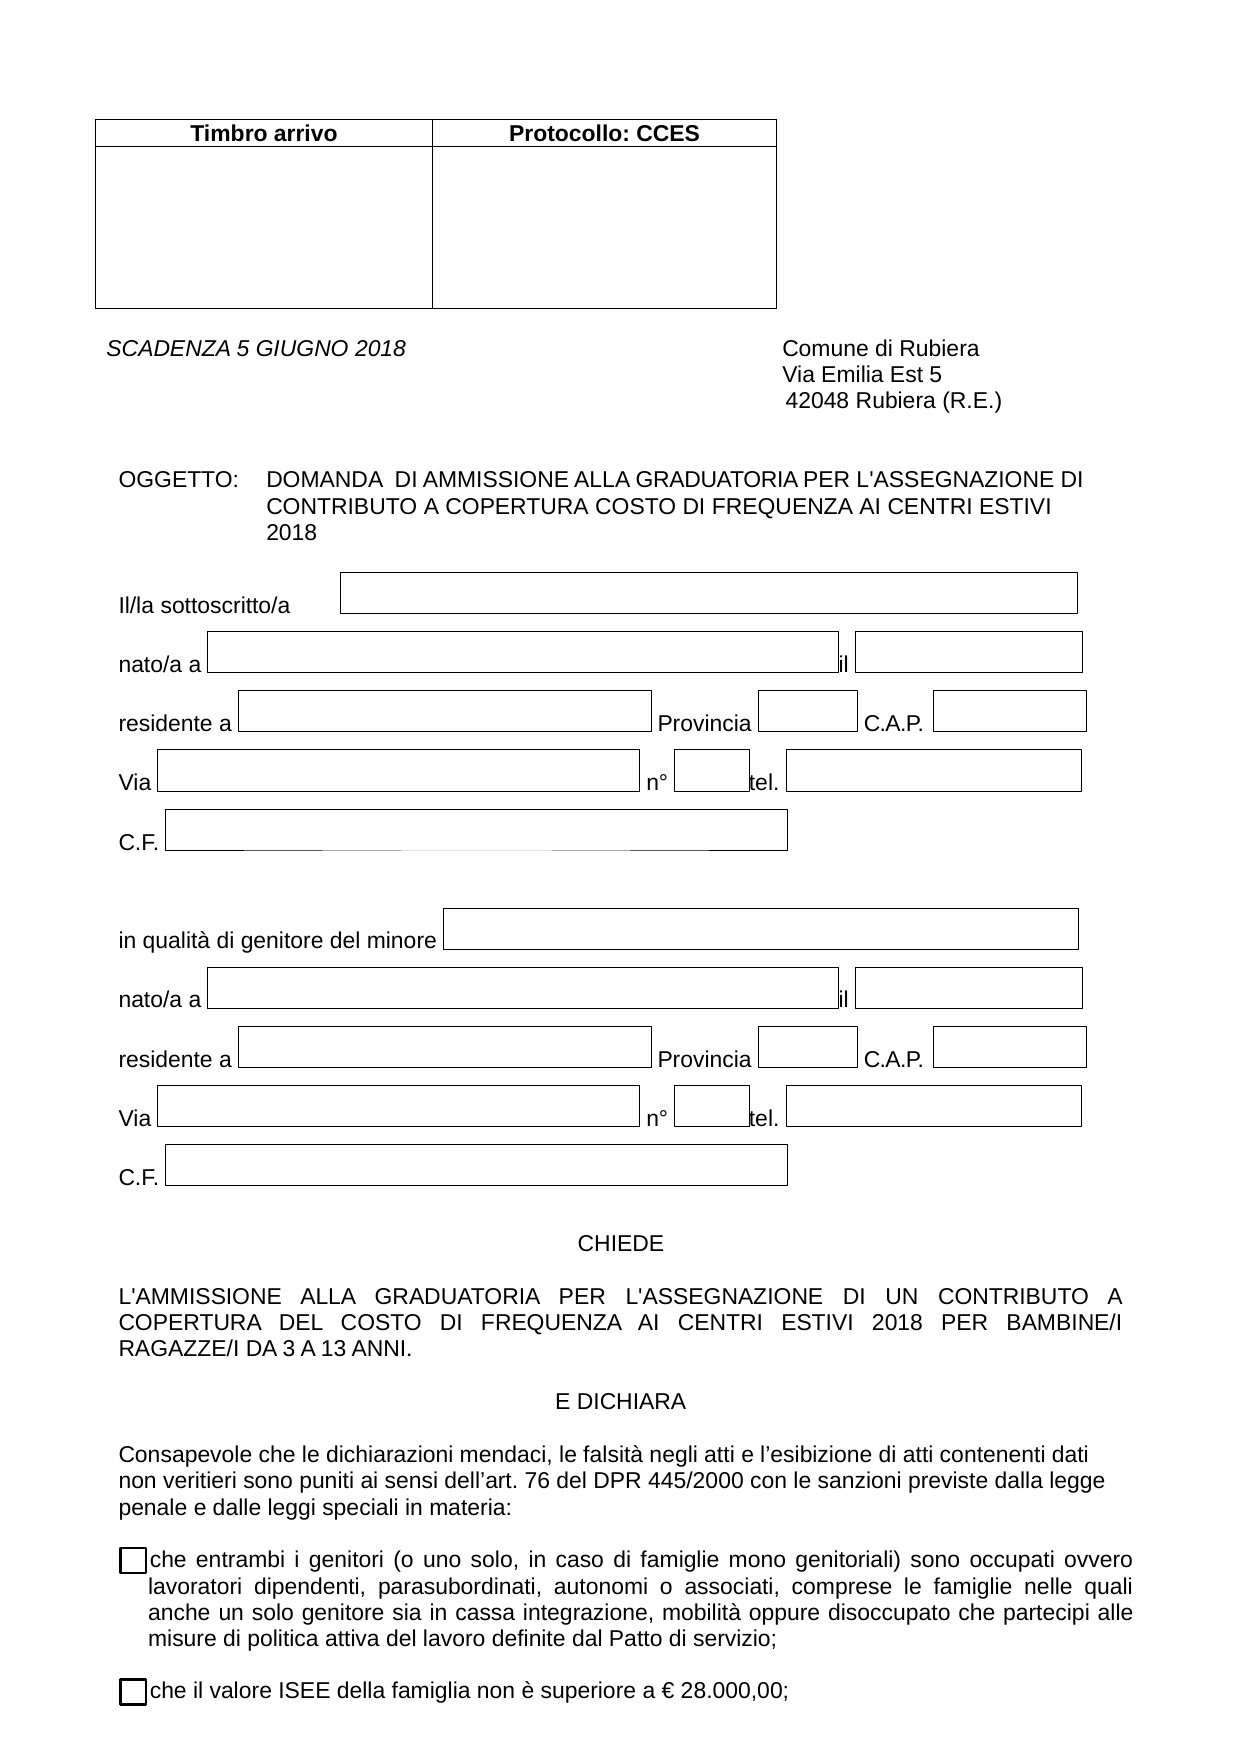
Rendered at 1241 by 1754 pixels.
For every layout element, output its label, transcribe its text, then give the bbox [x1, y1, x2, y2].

table_cell [96, 147, 432, 307]
text in qualità di genitore del minore [118, 927, 1134, 953]
text Consapevole che le dichiarazioni mendaci, le falsità negli atti e l’esibizione di atti contenenti dati non veritieri sono puniti ai sensi dell’art. 76 del DPR 445/2000 con le sanzioni previste dalla legge penale e dalle leggi speciali in materia: [118, 1441, 1108, 1520]
text SCADENZA 5 GIUGNO 2018 Comune di Rubiera Via Emilia Est 5 [106, 335, 998, 387]
text che il valore ISEE della famiglia non è superiore a € 28.000,00; [149, 1678, 1134, 1704]
text L'AMMISSIONE ALLA GRADUATORIA PER L'ASSEGNAZIONE DI UN CONTRIBUTO A COPERTURA DEL COSTO DI FREQUENZA AI CENTRI ESTIVI 2018 PER BAMBINE/I RAGAZZE/I DA 3 A 13 ANNI. [118, 1283, 1123, 1362]
text che entrambi i genitori (o uno solo, in caso di famiglie mono genitoriali) sono occupati ovvero lavoratori dipendenti, parasubordinati, autonomi o associati, comprese le famiglie nelle quali anche un solo genitore sia in cassa integrazione, mobilità oppure disoccupato che partecipi alle misure di politica attiva del lavoro definite dal Patto di servizio; [148, 1546, 1134, 1652]
text E DICHIARA [117, 1388, 1124, 1414]
text residente a Provincia C.A.P. [118, 1046, 1134, 1072]
text 42048 Rubiera (R.E.) [785, 387, 1134, 414]
text nato/a a il [118, 986, 1134, 1013]
table_cell [433, 147, 776, 307]
text Il/la sottoscritto/a [118, 592, 1134, 618]
text Via n° tel. [118, 1105, 1134, 1131]
text Via n° tel. [118, 769, 1134, 796]
text C.F. [118, 828, 1134, 855]
text CHIEDE [117, 1230, 1124, 1256]
text nato/a a il [118, 651, 1134, 677]
table_header Protocollo: CCES [433, 120, 776, 146]
text OGGETTO: DOMANDA DI AMMISSIONE ALLA GRADUATORIA PER L'ASSEGNAZIONE DI CONTRIBUTO A COPERTURA COSTO DI FREQUENZA AI CENTRI ESTIVI 2018 [118, 466, 1103, 546]
text residente a Provincia C.A.P. [118, 710, 1134, 736]
text C.F. [118, 1164, 1134, 1190]
table_header Timbro arrivo [96, 120, 432, 146]
